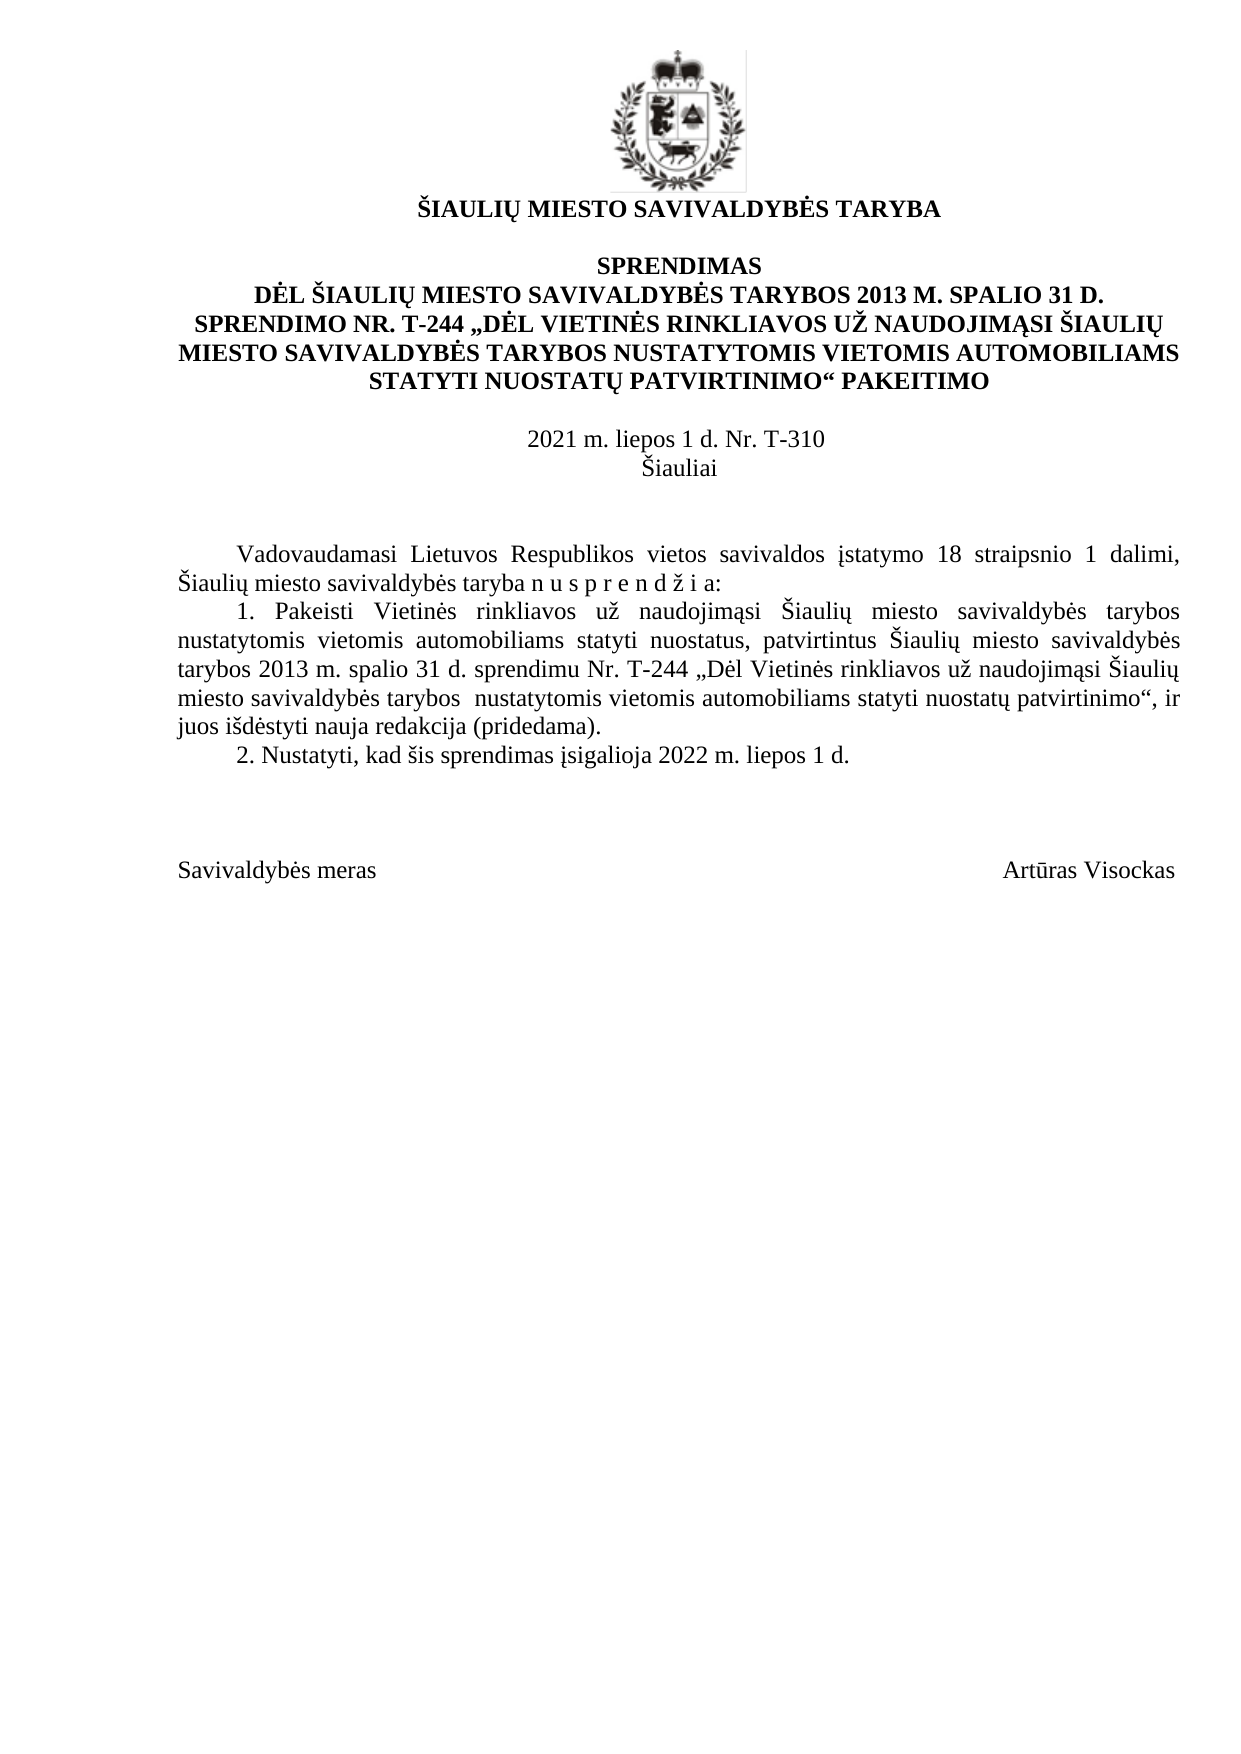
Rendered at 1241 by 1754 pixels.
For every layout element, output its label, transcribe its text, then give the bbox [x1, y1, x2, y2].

text Savivaldybės meras Artūras Visockas [177, 855, 1181, 884]
text ŠIAULIŲ MIESTO SAVIVALDYBĖS TARYBA [177, 194, 1181, 223]
text DĖL ŠIAULIŲ MIESTO SAVIVALDYBĖS TARYBOS 2013 M. SPALIO 31 D. SPRENDIMO NR. T-244 „DĖL VIETINĖS RINKLIAVOS UŽ NAUDOJIMĄSI ŠIAULIŲ MIESTO SAVIVALDYBĖS TARYBOS NUSTATYTOMIS VIETOMIS AUTOMOBILIAMS STATYTI NUOSTATŲ PATVIRTINIMO“ PAKEITIMO [177, 280, 1181, 395]
text 1. Pakeisti Vietinės rinkliavos už naudojimąsi Šiaulių miesto savivaldybės tarybos nustatytomis vietomis automobiliams statyti nuostatus, patvirtintus Šiaulių miesto savivaldybės tarybos 2013 m. spalio 31 d. sprendimu Nr. T-244 „Dėl Vietinės rinkliavos už naudojimąsi Šiaulių miesto savivaldybės tarybos nustatytomis vietomis automobiliams statyti nuostatų patvirtinimo“, ir juos išdėstyti nauja redakcija (pridedama). [177, 596, 1181, 740]
text Šiauliai [177, 453, 1181, 481]
text 2021 m. liepos 1 d. Nr. T-310 [177, 424, 1181, 453]
text 2. Nustatyti, kad šis sprendimas įsigalioja 2022 m. liepos 1 d. [177, 740, 1181, 769]
text Vadovaudamasi Lietuvos Respublikos vietos savivaldos įstatymo 18 straipsnio 1 dalimi, Šiaulių miesto savivaldybės taryba nusprendžia: [177, 539, 1181, 596]
text SPRENDIMAS [177, 251, 1181, 280]
